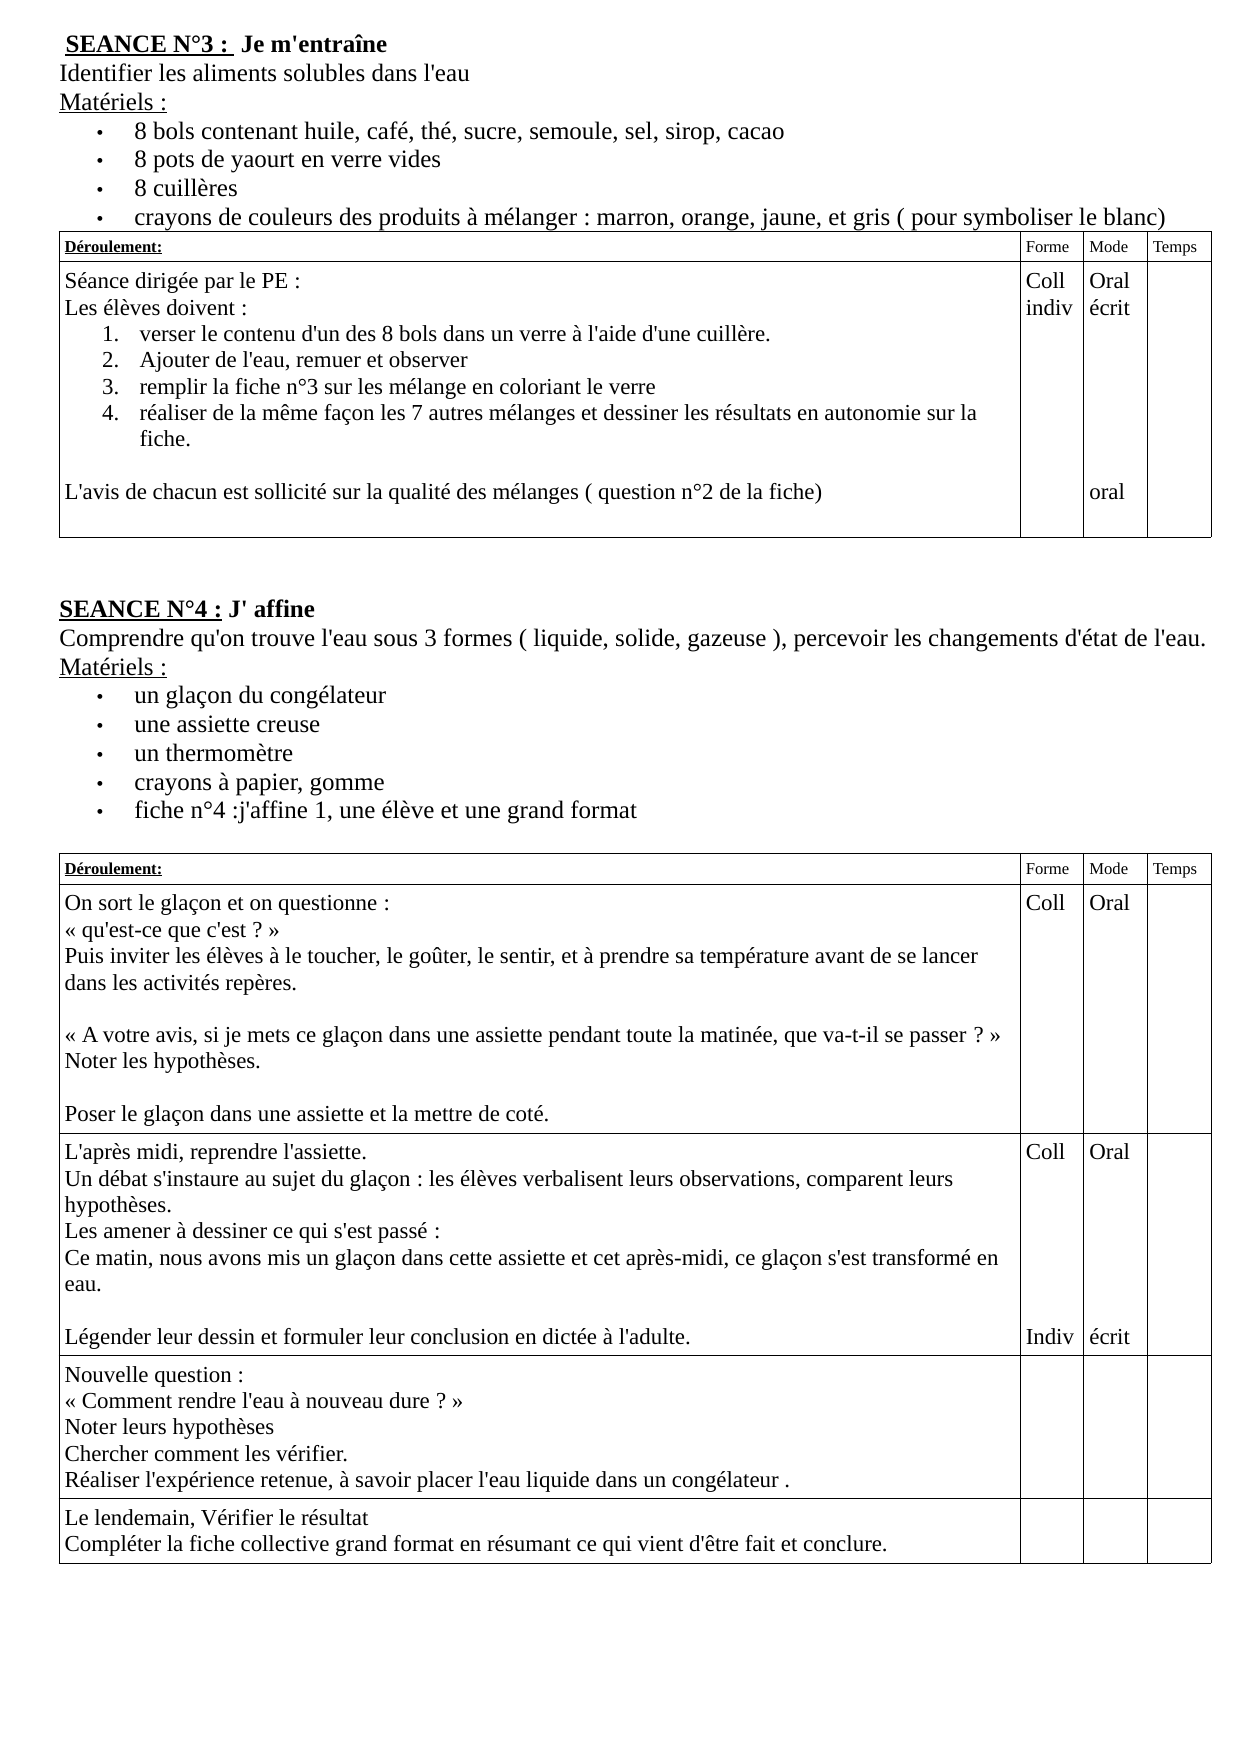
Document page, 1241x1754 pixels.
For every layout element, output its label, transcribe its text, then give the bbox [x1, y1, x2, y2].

list 8 bols contenant huile, café, thé, sucre, semoule, sel, sirop, cacao [97, 116, 1211, 144]
table_cell Coll [1021, 885, 1083, 1132]
table_cell [1021, 1499, 1083, 1562]
text Identifier les aliments solubles dans l'eau [59, 58, 1211, 87]
table_header Déroulement: [60, 232, 1020, 261]
table_cell [1148, 885, 1211, 1132]
list crayons à papier, gomme [97, 767, 1211, 795]
table_cell [1021, 1356, 1083, 1498]
text Matériels : [59, 652, 1211, 680]
table_cell Nouvelle question : « Comment rendre l'eau à nouveau dure ? » Noter leurs hypothèses Chercher comment les vérifier. Réaliser l'expérience retenue, à savoir placer l'eau liquide dans un congélateur . [60, 1356, 1020, 1498]
table_cell [1148, 262, 1211, 537]
text Matériels : [59, 87, 1211, 116]
table_cell Oral écrit oral [1084, 262, 1147, 537]
list fiche n°4 :j'affine 1, une élève et une grand format [97, 795, 1211, 824]
table_header Mode [1084, 232, 1147, 261]
text SEANCE N°3 : Je m'entraîne [59, 29, 1211, 58]
table_header Temps [1148, 854, 1211, 884]
table_cell [1148, 1134, 1211, 1355]
list 8 pots de yaourt en verre vides [97, 144, 1211, 173]
list un thermomètre [97, 738, 1211, 767]
table_header Forme [1021, 232, 1083, 261]
table_cell [1084, 1499, 1147, 1562]
list crayons de couleurs des produits à mélanger : marron, orange, jaune, et gris ( pour symboliser le blanc) [97, 202, 1211, 231]
table_cell Coll indiv [1021, 262, 1083, 537]
table_cell Coll Indiv [1021, 1134, 1083, 1355]
table_cell On sort le glaçon et on questionne : « qu'est-ce que c'est ? » Puis inviter les élèves à le toucher, le goûter, le sentir, et à prendre sa température avant de se lancer dans les activités repères. « A votre avis, si je mets ce glaçon dans une assiette pendant toute la matinée, que va-t-il se passer ? » Noter les hypothèses. Poser le glaçon dans une assiette et la mettre de coté. [60, 885, 1020, 1132]
table_header Déroulement: [60, 854, 1020, 884]
table_cell Oral [1084, 885, 1147, 1132]
table_header Temps [1148, 232, 1211, 261]
table_cell Oral écrit [1084, 1134, 1147, 1355]
list 8 cuillères [97, 173, 1211, 202]
table_cell L'après midi, reprendre l'assiette. Un débat s'instaure au sujet du glaçon : les élèves verbalisent leurs observations, comparent leurs hypothèses. Les amener à dessiner ce qui s'est passé : Ce matin, nous avons mis un glaçon dans cette assiette et cet après-midi, ce glaçon s'est transformé en eau. Légender leur dessin et formuler leur conclusion en dictée à l'adulte. [60, 1134, 1020, 1355]
table_cell Le lendemain, Vérifier le résultat Compléter la fiche collective grand format en résumant ce qui vient d'être fait et conclure. [60, 1499, 1020, 1562]
table_header Mode [1084, 854, 1147, 884]
list une assiette creuse [97, 709, 1211, 738]
text Comprendre qu'on trouve l'eau sous 3 formes ( liquide, solide, gazeuse ), percevoir les changements d'état de l'eau. [59, 623, 1211, 652]
table_cell Séance dirigée par le PE : Les élèves doivent : verser le contenu d'un des 8 bols dans un verre à l'aide d'une cuillère. Ajouter de l'eau, remuer et observer remplir la fiche n°3 sur les mélange en coloriant le verre réaliser de la même façon les 7 autres mélanges et dessiner les résultats en autonomie sur la fiche. L'avis de chacun est sollicité sur la qualité des mélanges ( question n°2 de la fiche) [60, 262, 1020, 537]
text SEANCE N°4 : J' affine [59, 594, 1211, 623]
table_header Forme [1021, 854, 1083, 884]
list un glaçon du congélateur [97, 680, 1211, 709]
table_cell [1148, 1356, 1211, 1498]
table_cell [1148, 1499, 1211, 1562]
table_cell [1084, 1356, 1147, 1498]
